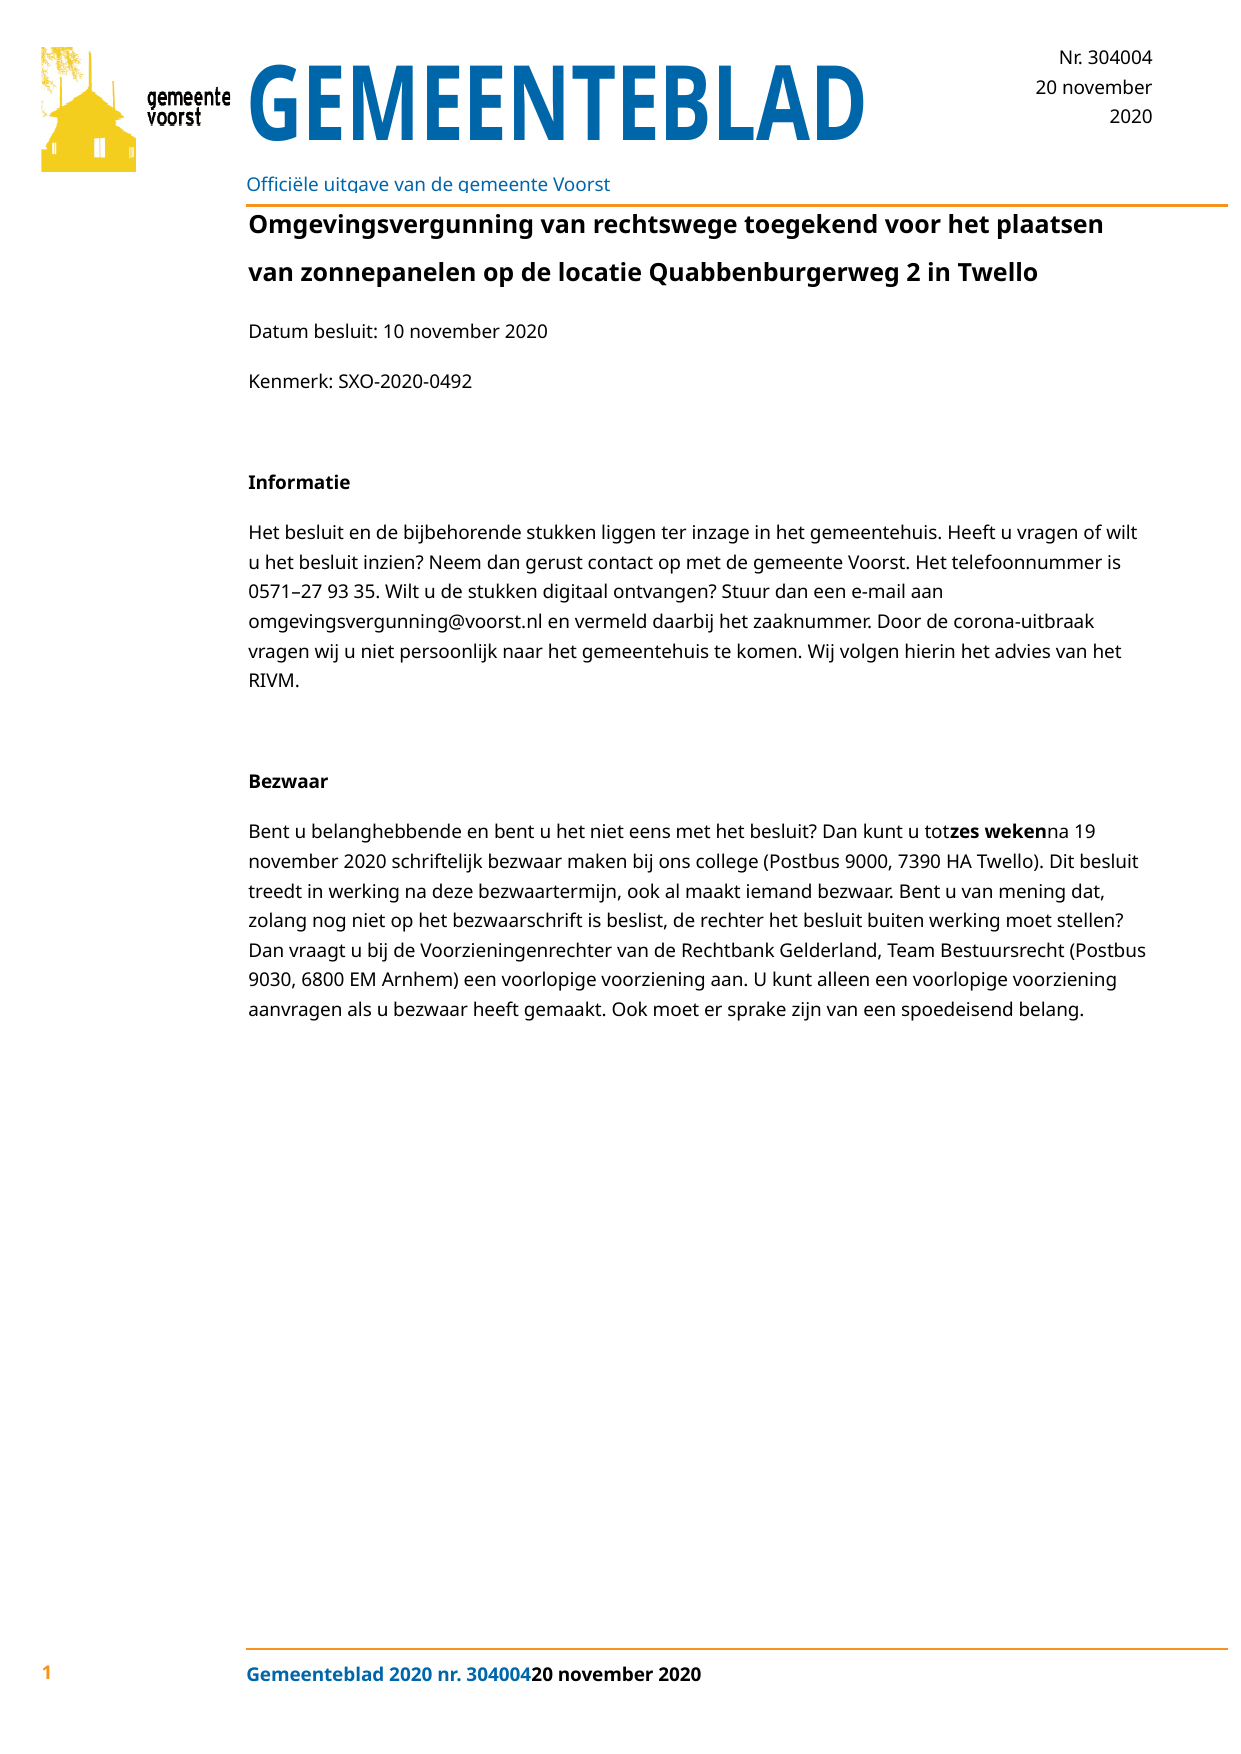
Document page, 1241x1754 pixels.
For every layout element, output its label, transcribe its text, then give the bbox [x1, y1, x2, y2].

picture [41, 47, 231, 172]
text Informatie [248, 469, 1152, 495]
text Datum besluit: 10 november 2020 [248, 318, 1152, 344]
text Bent u belanghebbende en bent u het niet eens met het besluit? Dan kunt u totzes wekenna 19 november 2020 schriftelijk bezwaar maken bij ons college (Postbus 9000, 7390 HA Twello). Dit besluit treedt in werking na deze bezwaartermijn, ook al maakt iemand bezwaar. Bent u van mening dat, zolang nog niet op het bezwaarschrift is beslist, de rechter het besluit buiten werking moet stellen? Dan vraagt u bij de Voorzieningenrechter van de Rechtbank Gelderland, Team Bestuursrecht (Postbus 9030, 6800 EM Arnhem) een voorlopige voorziening aan. U kunt alleen een voorlopige voorziening aanvragen als u bezwaar heeft gemaakt. Ook moet er sprake zijn van een spoedeisend belang. [248, 819, 1152, 1022]
text Bezwaar [248, 768, 1152, 794]
text Het besluit en de bijbehorende stukken liggen ter inzage in het gemeentehuis. Heeft u vragen of wilt u het besluit inzien? Neem dan gerust contact op met de gemeente Voorst. Het telefoonnummer is 0571–27 93 35. Wilt u de stukken digitaal ontvangen? Stuur dan een e-mail aan omgevingsvergunning@voorst.nl en vermeld daarbij het zaaknummer. Door de corona-uitbraak vragen wij u niet persoonlijk naar het gemeentehuis te komen. Wij volgen hierin het advies van het RIVM. [248, 519, 1152, 693]
text Omgevingsvergunning van rechtswege toegekend voor het plaatsen van zonnepanelen op de locatie Quabbenburgerweg 2 in Twello [248, 207, 1152, 288]
text Kenmerk: SXO-2020-0492 [248, 368, 1152, 394]
